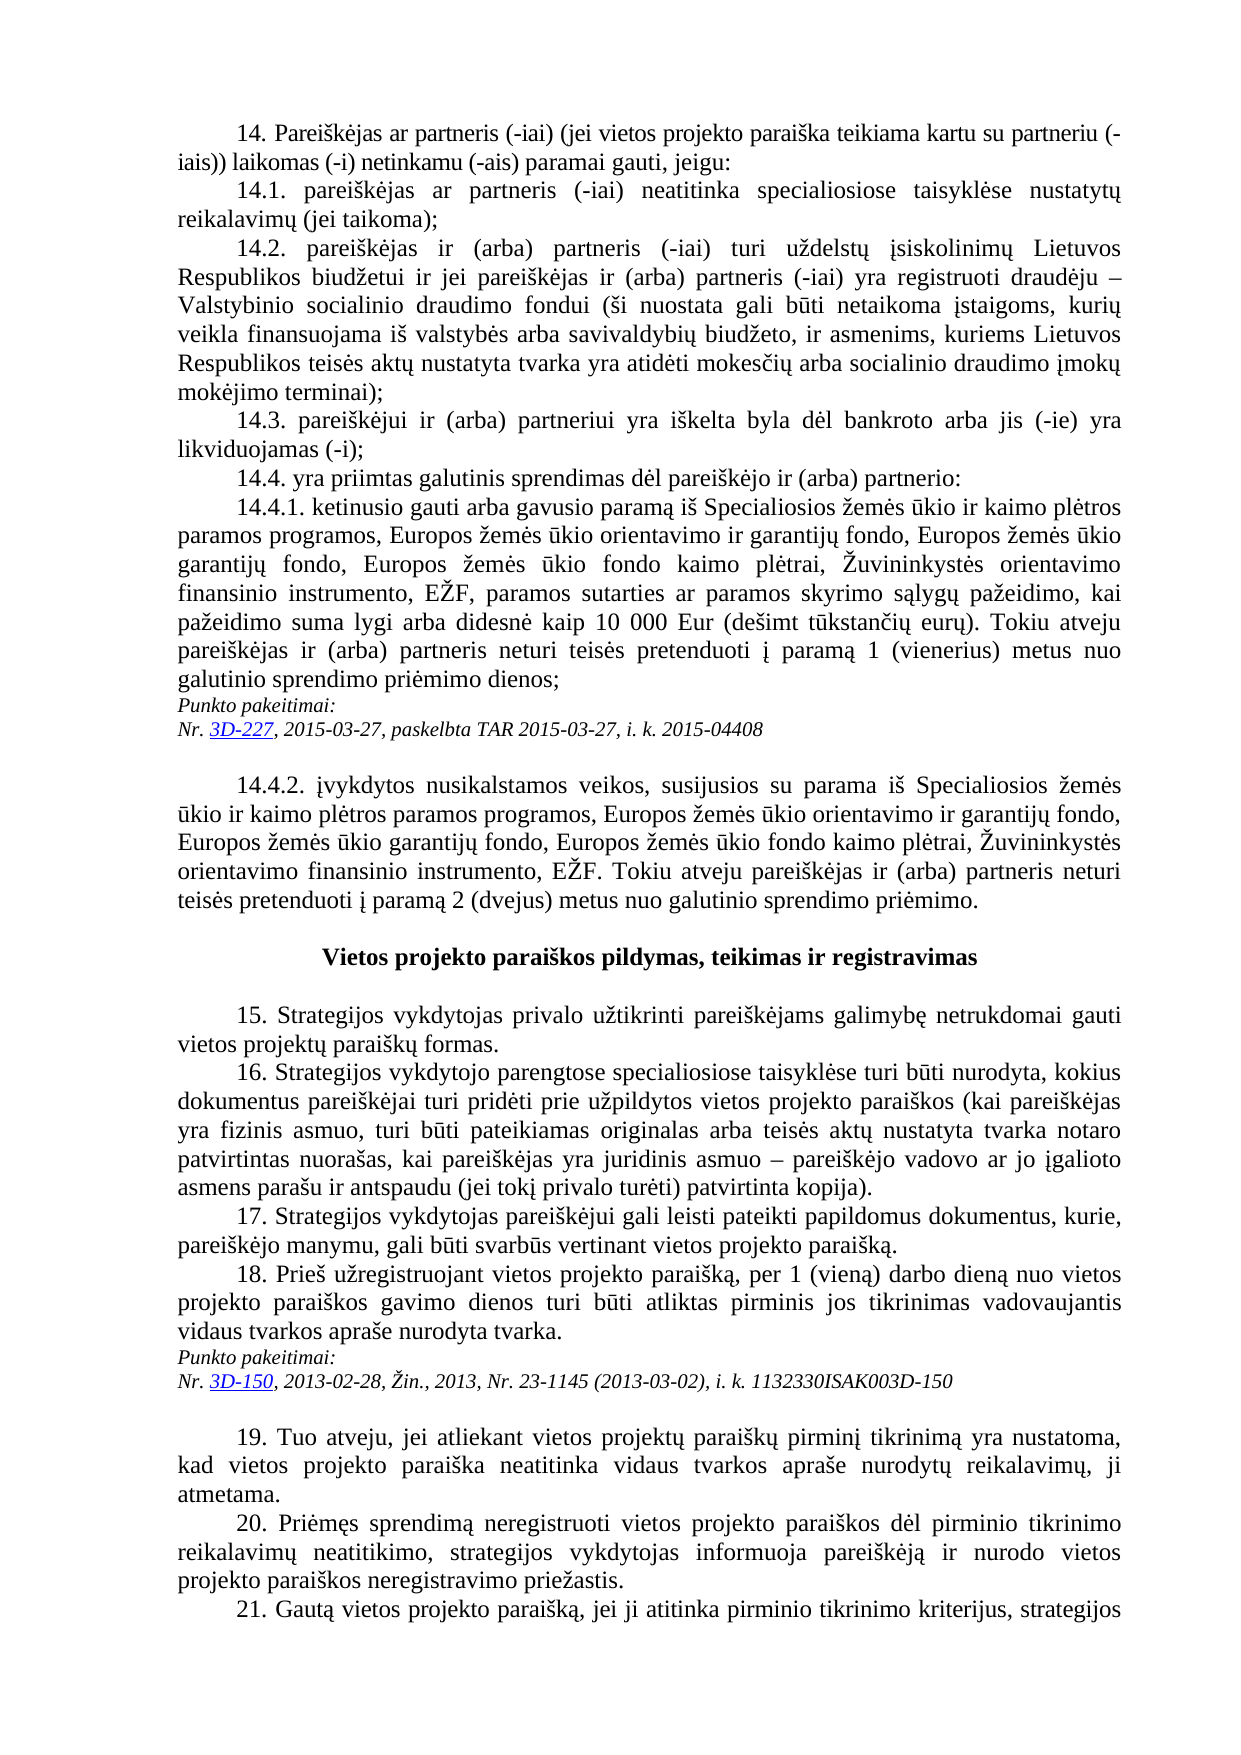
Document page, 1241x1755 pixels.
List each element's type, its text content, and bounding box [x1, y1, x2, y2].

text 16. Strategijos vykdytojo parengtose specialiosiose taisyklėse turi būti nurodyta, kokius dokumentus pareiškėjai turi pridėti prie užpildytos vietos projekto paraiškos (kai pareiškėjas yra fizinis asmuo, turi būti pateikiamas originalas arba teisės aktų nustatyta tvarka notaro patvirtintas nuorašas, kai pareiškėjas yra juridinis asmuo – pareiškėjo vadovo ar jo įgalioto asmens parašu ir antspaudu (jei tokį privalo turėti) patvirtinta kopija). [177, 1057, 1122, 1201]
text 20. Priėmęs sprendimą neregistruoti vietos projekto paraiškos dėl pirminio tikrinimo reikalavimų neatitikimo, strategijos vykdytojas informuoja pareiškėją ir nurodo vietos projekto paraiškos neregistravimo priežastis. [177, 1508, 1122, 1594]
text 17. Strategijos vykdytojas pareiškėjui gali leisti pateikti papildomus dokumentus, kurie, pareiškėjo manymu, gali būti svarbūs vertinant vietos projekto paraišką. [177, 1201, 1122, 1259]
text Punkto pakeitimai: [177, 1345, 1122, 1369]
text Punkto pakeitimai: [177, 693, 1122, 717]
text 14.2. pareiškėjas ir (arba) partneris (-iai) turi uždelstų įsiskolinimų Lietuvos Respublikos biudžetui ir jei pareiškėjas ir (arba) partneris (-iai) yra registruoti draudėju – Valstybinio socialinio draudimo fondui (ši nuostata gali būti netaikoma įstaigoms, kurių veikla finansuojama iš valstybės arba savivaldybių biudžeto, ir asmenims, kuriems Lietuvos Respublikos teisės aktų nustatyta tvarka yra atidėti mokesčių arba socialinio draudimo įmokų mokėjimo terminai); [177, 233, 1122, 406]
text 14.1. pareiškėjas ar partneris (-iai) neatitinka specialiosiose taisyklėse nustatytų reikalavimų (jei taikoma); [177, 176, 1122, 233]
text Nr. 3D-150, 2013-02-28, Žin., 2013, Nr. 23-1145 (2013-03-02), i. k. 1132330ISAK003D-150 [177, 1369, 1122, 1393]
text 21. Gautą vietos projekto paraišką, jei ji atitinka pirminio tikrinimo kriterijus, strategijos [177, 1594, 1122, 1623]
text 19. Tuo atveju, jei atliekant vietos projektų paraiškų pirminį tikrinimą yra nustatoma, kad vietos projekto paraiška neatitinka vidaus tvarkos apraše nurodytų reikalavimų, ji atmetama. [177, 1422, 1122, 1508]
text 14.4.1. ketinusio gauti arba gavusio paramą iš Specialiosios žemės ūkio ir kaimo plėtros paramos programos, Europos žemės ūkio orientavimo ir garantijų fondo, Europos žemės ūkio garantijų fondo, Europos žemės ūkio fondo kaimo plėtrai, Žuvininkystės orientavimo finansinio instrumento, EŽF, paramos sutarties ar paramos skyrimo sąlygų pažeidimo, kai pažeidimo suma lygi arba didesnė kaip 10 000 Eur (dešimt tūkstančių eurų). Tokiu atveju pareiškėjas ir (arba) partneris neturi teisės pretenduoti į paramą 1 (vienerius) metus nuo galutinio sprendimo priėmimo dienos; [177, 492, 1122, 693]
text Nr. 3D-227, 2015-03-27, paskelbta TAR 2015-03-27, i. k. 2015-04408 [177, 717, 1122, 741]
text 14. Pareiškėjas ar partneris (-iai) (jei vietos projekto paraiška teikiama kartu su partneriu (-iais)) laikomas (-i) netinkamu (-ais) paramai gauti, jeigu: [177, 118, 1122, 176]
text Vietos projekto paraiškos pildymas, teikimas ir registravimas [177, 942, 1122, 971]
text 14.4.2. įvykdytos nusikalstamos veikos, susijusios su parama iš Specialiosios žemės ūkio ir kaimo plėtros paramos programos, Europos žemės ūkio orientavimo ir garantijų fondo, Europos žemės ūkio garantijų fondo, Europos žemės ūkio fondo kaimo plėtrai, Žuvininkystės orientavimo finansinio instrumento, EŽF. Tokiu atveju pareiškėjas ir (arba) partneris neturi teisės pretenduoti į paramą 2 (dvejus) metus nuo galutinio sprendimo priėmimo. [177, 770, 1122, 914]
text 18. Prieš užregistruojant vietos projekto paraišką, per 1 (vieną) darbo dieną nuo vietos projekto paraiškos gavimo dienos turi būti atliktas pirminis jos tikrinimas vadovaujantis vidaus tvarkos apraše nurodyta tvarka. [177, 1259, 1122, 1345]
text 14.3. pareiškėjui ir (arba) partneriui yra iškelta byla dėl bankroto arba jis (-ie) yra likviduojamas (-i); [177, 406, 1122, 463]
text 15. Strategijos vykdytojas privalo užtikrinti pareiškėjams galimybę netrukdomai gauti vietos projektų paraiškų formas. [177, 1000, 1122, 1057]
text 14.4. yra priimtas galutinis sprendimas dėl pareiškėjo ir (arba) partnerio: [177, 463, 1122, 492]
